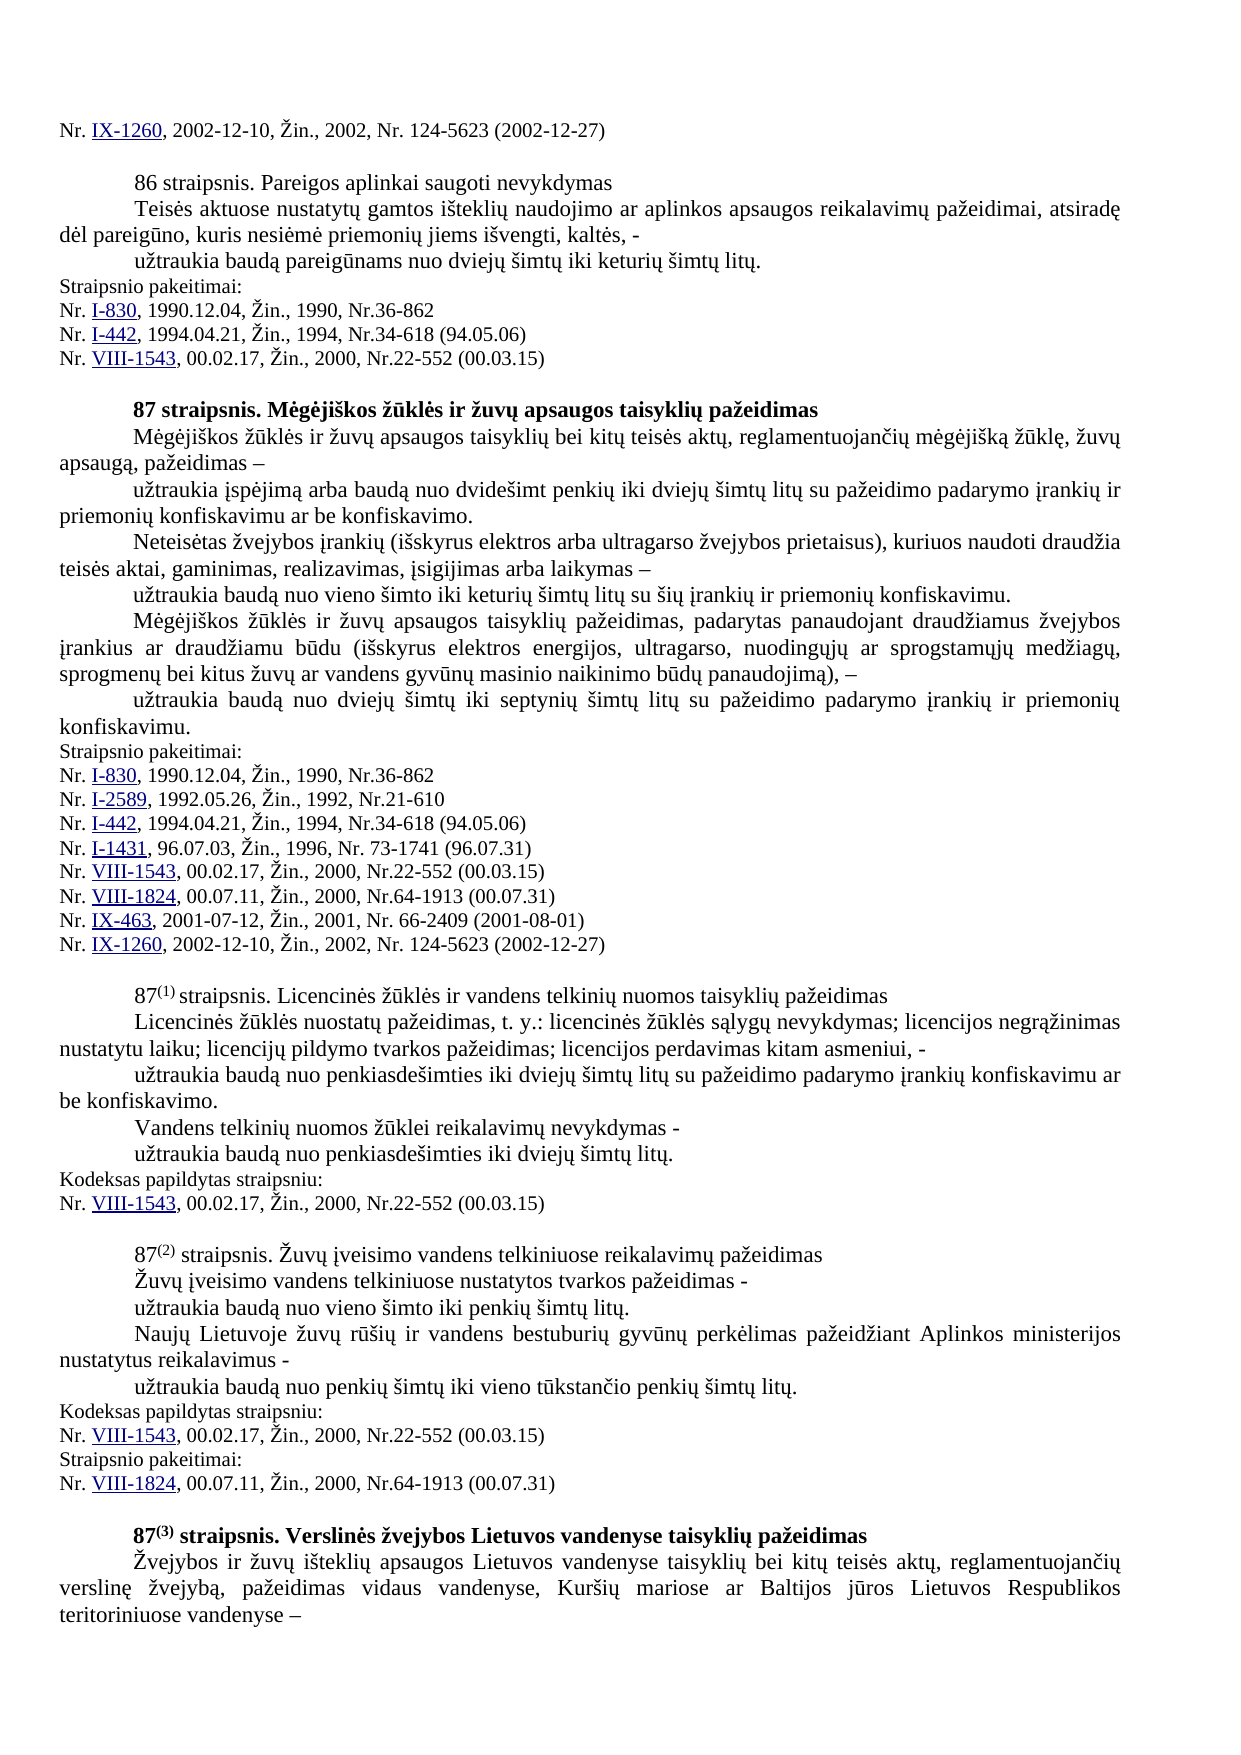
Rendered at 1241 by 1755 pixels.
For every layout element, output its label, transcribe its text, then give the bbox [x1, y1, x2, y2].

text Naujų Lietuvoje žuvų rūšių ir vandens bestuburių gyvūnų perkėlimas pažeidžiant Aplinkos ministerijos nustatytus reikalavimus - [59, 1320, 1122, 1373]
text Straipsnio pakeitimai: [59, 739, 1122, 763]
text 87(2) straipsnis. Žuvų įveisimo vandens telkiniuose reikalavimų pažeidimas [59, 1241, 1122, 1267]
text Nr. VIII-1824, 00.07.11, Žin., 2000, Nr.64-1913 (00.07.31) [59, 1471, 1122, 1495]
text Nr. VIII-1543, 00.02.17, Žin., 2000, Nr.22-552 (00.03.15) [59, 346, 1122, 370]
text Nr. IX-1260, 2002-12-10, Žin., 2002, Nr. 124-5623 (2002-12-27) [59, 932, 1122, 956]
text užtraukia baudą pareigūnams nuo dviejų šimtų iki keturių šimtų litų. [59, 248, 1122, 274]
text užtraukia baudą nuo penkiasdešimties iki dviejų šimtų litų su pažeidimo padarymo įrankių konfiskavimu ar be konfiskavimo. [59, 1061, 1122, 1114]
text Kodeksas papildytas straipsniu: [59, 1399, 1122, 1423]
text Teisės aktuose nustatytų gamtos išteklių naudojimo ar aplinkos apsaugos reikalavimų pažeidimai, atsiradę dėl pareigūno, kuris nesiėmė priemonių jiems išvengti, kaltės, - [59, 195, 1122, 248]
text 86 straipsnis. Pareigos aplinkai saugoti nevykdymas [59, 168, 1122, 195]
text užtraukia baudą nuo penkių šimtų iki vieno tūkstančio penkių šimtų litų. [59, 1373, 1122, 1399]
text Licencinės žūklės nuostatų pažeidimas, t. y.: licencinės žūklės sąlygų nevykdymas; licencijos negrąžinimas nustatytu laiku; licencijų pildymo tvarkos pažeidimas; licencijos perdavimas kitam asmeniui, - [59, 1008, 1122, 1061]
text Vandens telkinių nuomos žūklei reikalavimų nevykdymas - [59, 1114, 1122, 1140]
text Nr. I-1431, 96.07.03, Žin., 1996, Nr. 73-1741 (96.07.31) [59, 835, 1122, 859]
text Nr. I-442, 1994.04.21, Žin., 1994, Nr.34-618 (94.05.06) [59, 322, 1122, 346]
text Nr. I-830, 1990.12.04, Žin., 1990, Nr.36-862 [59, 763, 1122, 787]
text Straipsnio pakeitimai: [59, 1447, 1122, 1471]
text 87(3) straipsnis. Verslinės žvejybos Lietuvos vandenyse taisyklių pažeidimas [59, 1522, 1122, 1548]
text Neteisėtas žvejybos įrankių (išskyrus elektros arba ultragarso žvejybos prietaisus), kuriuos naudoti draudžia teisės aktai, gaminimas, realizavimas, įsigijimas arba laikymas – [59, 528, 1122, 581]
text Žvejybos ir žuvų išteklių apsaugos Lietuvos vandenyse taisyklių bei kitų teisės aktų, reglamentuojančių verslinę žvejybą, pažeidimas vidaus vandenyse, Kuršių mariose ar Baltijos jūros Lietuvos Respublikos teritoriniuose vandenyse – [59, 1548, 1122, 1627]
text Nr. VIII-1824, 00.07.11, Žin., 2000, Nr.64-1913 (00.07.31) [59, 883, 1122, 908]
text Mėgėjiškos žūklės ir žuvų apsaugos taisyklių bei kitų teisės aktų, reglamentuojančių mėgėjišką žūklę, žuvų apsaugą, pažeidimas – [59, 423, 1122, 476]
text 87 straipsnis. Mėgėjiškos žūklės ir žuvų apsaugos taisyklių pažeidimas [59, 397, 1122, 423]
text Žuvų įveisimo vandens telkiniuose nustatytos tvarkos pažeidimas - [59, 1267, 1122, 1294]
text užtraukia baudą nuo vieno šimto iki keturių šimtų litų su šių įrankių ir priemonių konfiskavimu. [59, 581, 1122, 607]
text Nr. VIII-1543, 00.02.17, Žin., 2000, Nr.22-552 (00.03.15) [59, 859, 1122, 883]
text Nr. I-830, 1990.12.04, Žin., 1990, Nr.36-862 [59, 298, 1122, 322]
text Kodeksas papildytas straipsniu: [59, 1167, 1122, 1191]
text Nr. I-2589, 1992.05.26, Žin., 1992, Nr.21-610 [59, 787, 1122, 811]
text užtraukia baudą nuo dviejų šimtų iki septynių šimtų litų su pažeidimo padarymo įrankių ir priemonių konfiskavimu. [59, 686, 1122, 739]
text Nr. VIII-1543, 00.02.17, Žin., 2000, Nr.22-552 (00.03.15) [59, 1191, 1122, 1215]
text Mėgėjiškos žūklės ir žuvų apsaugos taisyklių pažeidimas, padarytas panaudojant draudžiamus žvejybos įrankius ar draudžiamu būdu (išskyrus elektros energijos, ultragarso, nuodingųjų ar sprogstamųjų medžiagų, sprogmenų bei kitus žuvų ar vandens gyvūnų masinio naikinimo būdų panaudojimą), – [59, 607, 1122, 686]
text Nr. IX-463, 2001-07-12, Žin., 2001, Nr. 66-2409 (2001-08-01) [59, 908, 1122, 932]
text užtraukia baudą nuo vieno šimto iki penkių šimtų litų. [59, 1294, 1122, 1320]
text Nr. VIII-1543, 00.02.17, Žin., 2000, Nr.22-552 (00.03.15) [59, 1423, 1122, 1447]
text Nr. IX-1260, 2002-12-10, Žin., 2002, Nr. 124-5623 (2002-12-27) [59, 118, 1122, 142]
text 87(1) straipsnis. Licencinės žūklės ir vandens telkinių nuomos taisyklių pažeidimas [134, 982, 1122, 1008]
text užtraukia baudą nuo penkiasdešimties iki dviejų šimtų litų. [59, 1140, 1122, 1167]
text užtraukia įspėjimą arba baudą nuo dvidešimt penkių iki dviejų šimtų litų su pažeidimo padarymo įrankių ir priemonių konfiskavimu ar be konfiskavimo. [59, 476, 1122, 528]
text Nr. I-442, 1994.04.21, Žin., 1994, Nr.34-618 (94.05.06) [59, 811, 1122, 835]
text Straipsnio pakeitimai: [59, 274, 1122, 298]
